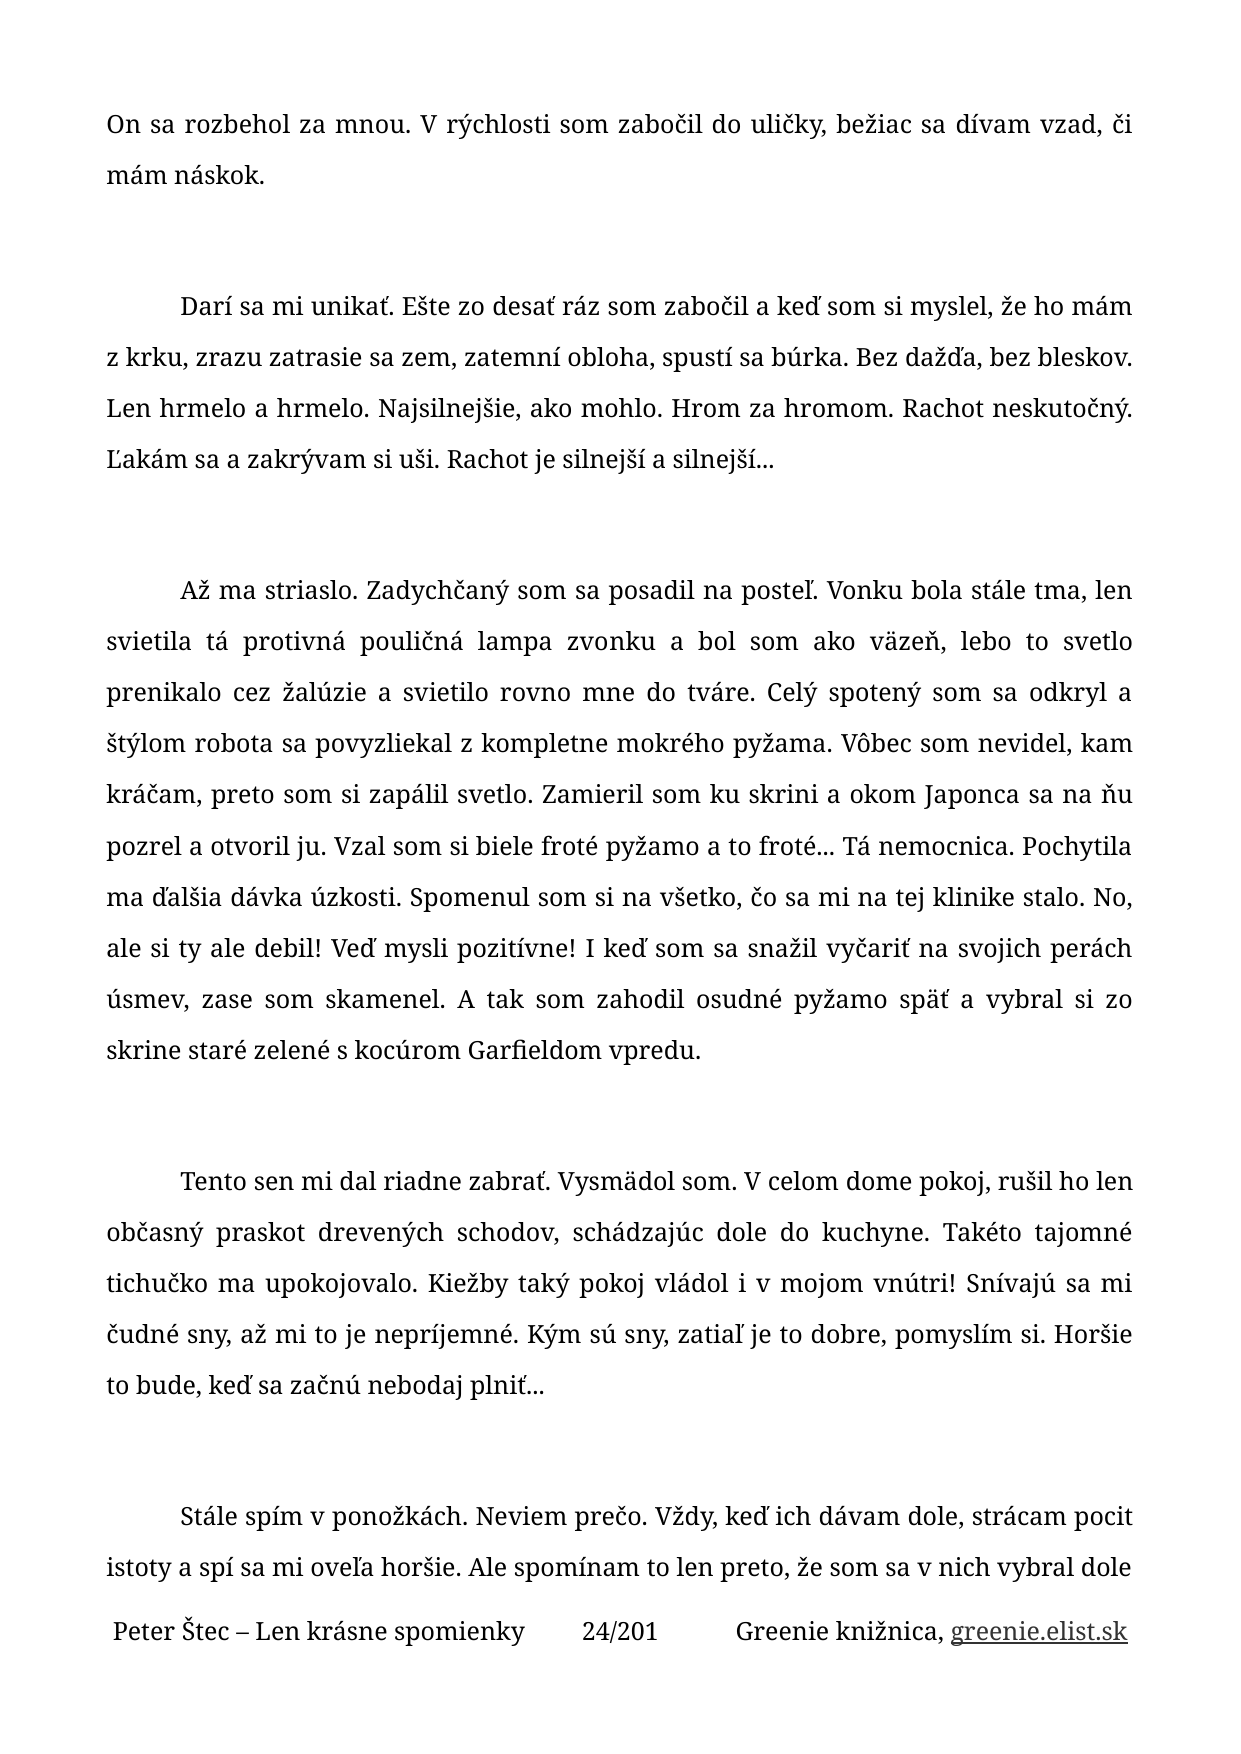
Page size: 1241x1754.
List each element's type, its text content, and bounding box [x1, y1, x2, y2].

text On sa rozbehol za mnou. V rýchlosti som zabočil do uličky, bežiac sa dívam vzad, či mám náskok. [106, 106, 1134, 191]
text Tento sen mi dal riadne zabrať. Vysmädol som. V celom dome pokoj, rušil ho len občasný praskot drevených schodov, schádzajúc dole do kuchyne. Takéto tajomné tichučko ma upokojovalo. Kiežby taký pokoj vládol i v mojom vnútri! Snívajú sa mi čudné sny, až mi to je nepríjemné. Kým sú sny, zatiaľ je to dobre, pomyslím si. Horšie to bude, keď sa začnú nebodaj plniť... [106, 1163, 1134, 1402]
text Stále spím v ponožkách. Neviem prečo. Vždy, keď ich dávam dole, strácam pocit istoty a spí sa mi oveľa horšie. Ale spomínam to len preto, že som sa v nich vybral dole [106, 1499, 1134, 1584]
text Až ma striaslo. Zadychčaný som sa posadil na posteľ. Vonku bola stále tma, len svietila tá protivná pouličná lampa zvonku a bol som ako väzeň, lebo to svetlo prenikalo cez žalúzie a svietilo rovno mne do tváre. Celý spotený som sa odkryl a štýlom robota sa povyzliekal z kompletne mokrého pyžama. Vôbec som nevidel, kam kráčam, preto som si zapálil svetlo. Zamieril som ku skrini a okom Japonca sa na ňu pozrel a otvoril ju. Vzal som si biele froté pyžamo a to froté... Tá nemocnica. Pochytila ma ďalšia dávka úzkosti. Spomenul som si na všetko, čo sa mi na tej klinike stalo. No, ale si ty ale debil! Veď mysli pozitívne! I keď som sa snažil vyčariť na svojich perách úsmev, zase som skamenel. A tak som zahodil osudné pyžamo späť a vybral si zo skrine staré zelené s kocúrom Garfieldom vpredu. [106, 573, 1134, 1066]
text Darí sa mi unikať. Ešte zo desať ráz som zabočil a keď som si myslel, že ho mám z krku, zrazu zatrasie sa zem, zatemní obloha, spustí sa búrka. Bez dažďa, bez bleskov. Len hrmelo a hrmelo. Najsilnejšie, ako mohlo. Hrom za hromom. Rachot neskutočný. Ľakám sa a zakrývam si uši. Rachot je silnejší a silnejší... [106, 288, 1134, 476]
